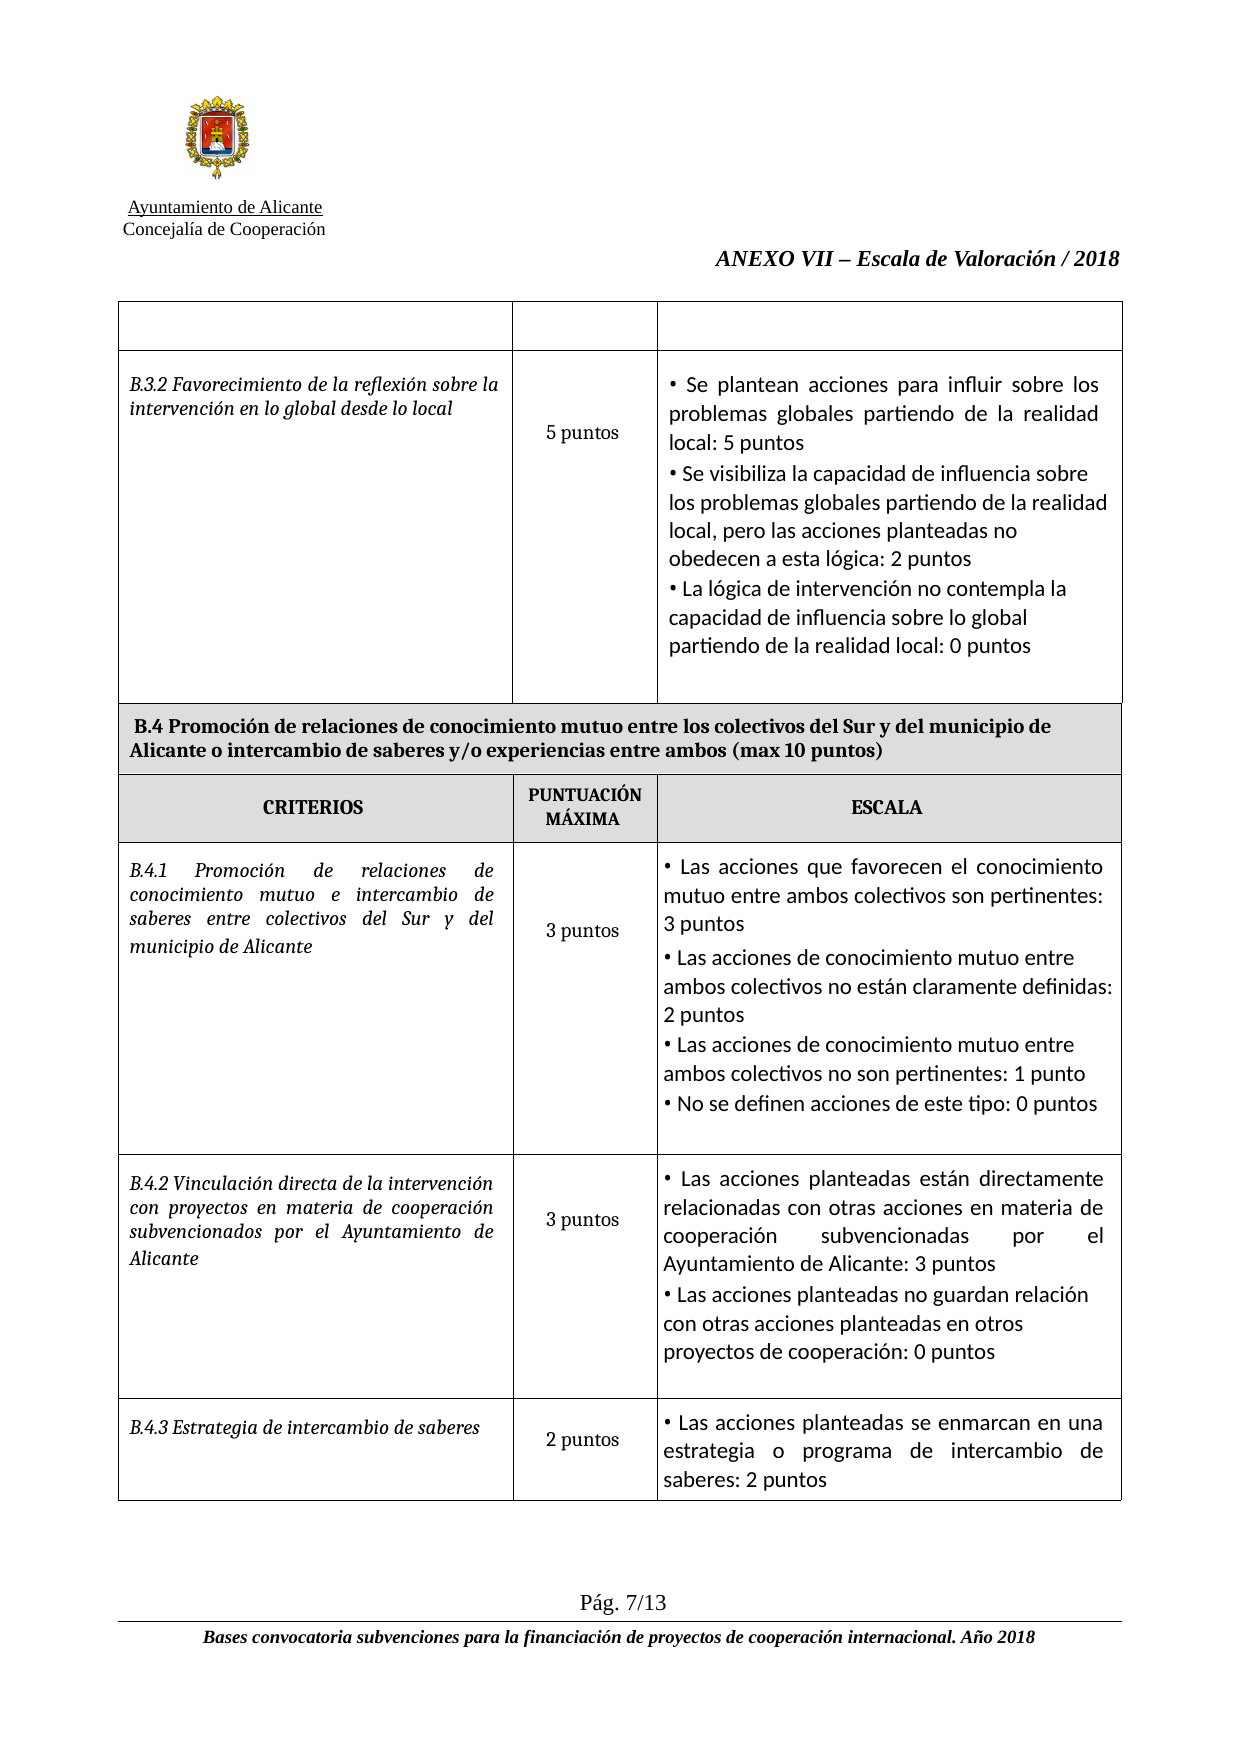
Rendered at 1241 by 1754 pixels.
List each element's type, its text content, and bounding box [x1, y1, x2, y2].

table_cell B.3.2 Favorecimiento de la reflexión sobre la intervención en lo global desde lo local [119, 351, 512, 703]
table_cell 5 puntos [513, 351, 657, 703]
table_cell • Se plantean acciones para influir sobre los problemas globales partiendo de la realidad local: 5 puntos • Se visibiliza la capacidad de influencia sobre los problemas globales partiendo de la realidad local, pero las acciones planteadas no obedecen a esta lógica: 2 puntos • La lógica de intervención no contempla la capacidad de influencia sobre lo global partiendo de la realidad local: 0 puntos [658, 351, 1122, 703]
picture [180, 94, 255, 182]
table_cell PUNTUACIÓN MÁXIMA [514, 775, 657, 842]
table_cell [513, 302, 657, 350]
table_cell 3 puntos [514, 1155, 657, 1398]
table_cell 2 puntos [514, 1399, 657, 1499]
table_cell • Las acciones planteadas se enmarcan en una estrategia o programa de intercambio de saberes: 2 puntos [658, 1399, 1121, 1499]
table_cell B.4.3 Estrategia de intercambio de saberes [119, 1399, 513, 1499]
table_cell CRITERIOS [119, 775, 513, 842]
table_cell • Las acciones planteadas están directamente relacionadas con otras acciones en materia de cooperación subvencionadas por el Ayuntamiento de Alicante: 3 puntos • Las acciones planteadas no guardan relación con otras acciones planteadas en otros proyectos de cooperación: 0 puntos [658, 1155, 1121, 1398]
table_cell • Las acciones que favorecen el conocimiento mutuo entre ambos colectivos son pertinentes: 3 puntos • Las acciones de conocimiento mutuo entre ambos colectivos no están claramente definidas: 2 puntos • Las acciones de conocimiento mutuo entre ambos colectivos no son pertinentes: 1 punto • No se definen acciones de este tipo: 0 puntos [658, 843, 1121, 1154]
table_cell 3 puntos [514, 843, 657, 1154]
table_cell B.4.1 Promoción de relaciones de conocimiento mutuo e intercambio de saberes entre colectivos del Sur y del municipio de Alicante [119, 843, 513, 1154]
table_header B.4 Promoción de relaciones de conocimiento mutuo entre los colectivos del Sur y del municipio de Alicante o intercambio de saberes y/o experiencias entre ambos (max 10 puntos) [119, 704, 1121, 773]
table_cell [658, 302, 1122, 350]
table_cell B.4.2 Vinculación directa de la intervención con proyectos en materia de cooperación subvencionados por el Ayuntamiento de Alicante [119, 1155, 513, 1398]
table_cell [119, 302, 512, 350]
table_cell ESCALA [658, 775, 1121, 842]
